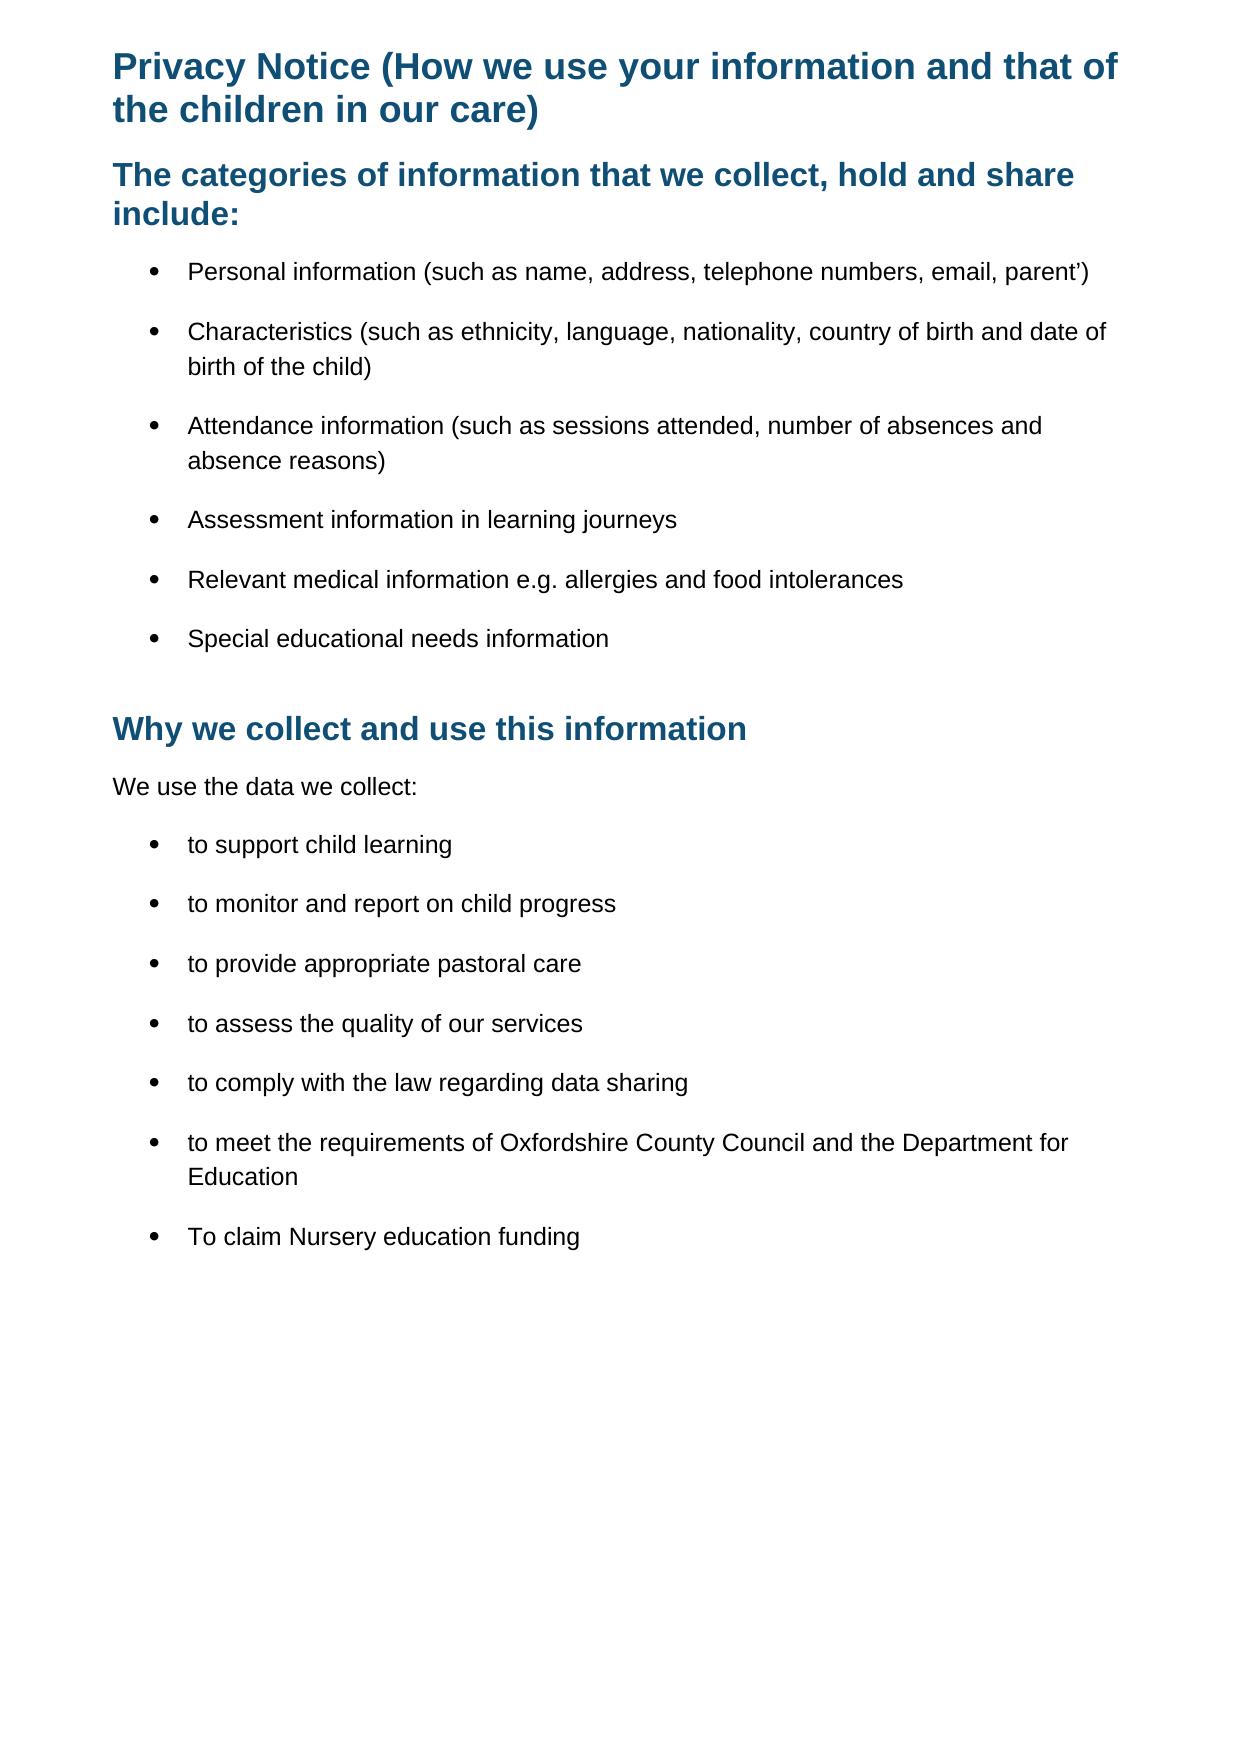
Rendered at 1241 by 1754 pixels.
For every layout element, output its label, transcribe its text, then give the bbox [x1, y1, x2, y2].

list Assessment information in learning journeys [150, 505, 1128, 534]
list Personal information (such as name, address, telephone numbers, email, parent’) [150, 257, 1128, 286]
list Relevant medical information e.g. allergies and food intolerances [150, 565, 1128, 593]
text We use the data we collect: [112, 772, 1128, 801]
subtitle The categories of information that we collect, hold and share include: [112, 156, 1128, 232]
list Attendance information (such as sessions attended, number of absences and absence reasons) [150, 411, 1128, 474]
list to comply with the law regarding data sharing [150, 1068, 1128, 1097]
list to monitor and report on child progress [150, 889, 1128, 918]
list to support child learning [150, 830, 1128, 859]
list To claim Nursery education funding [150, 1222, 1128, 1251]
subtitle Privacy Notice (How we use your information and that of the children in our care) [112, 44, 1128, 131]
subtitle Why we collect and use this information [112, 709, 1128, 747]
list Characteristics (such as ethnicity, language, nationality, country of birth and date of birth of the child) [150, 317, 1128, 380]
list Special educational needs information [150, 624, 1128, 653]
list to assess the quality of our services [150, 1008, 1128, 1037]
list to provide appropriate pastoral care [150, 949, 1128, 978]
list to meet the requirements of Oxfordshire County Council and the Department for Education [150, 1128, 1128, 1191]
